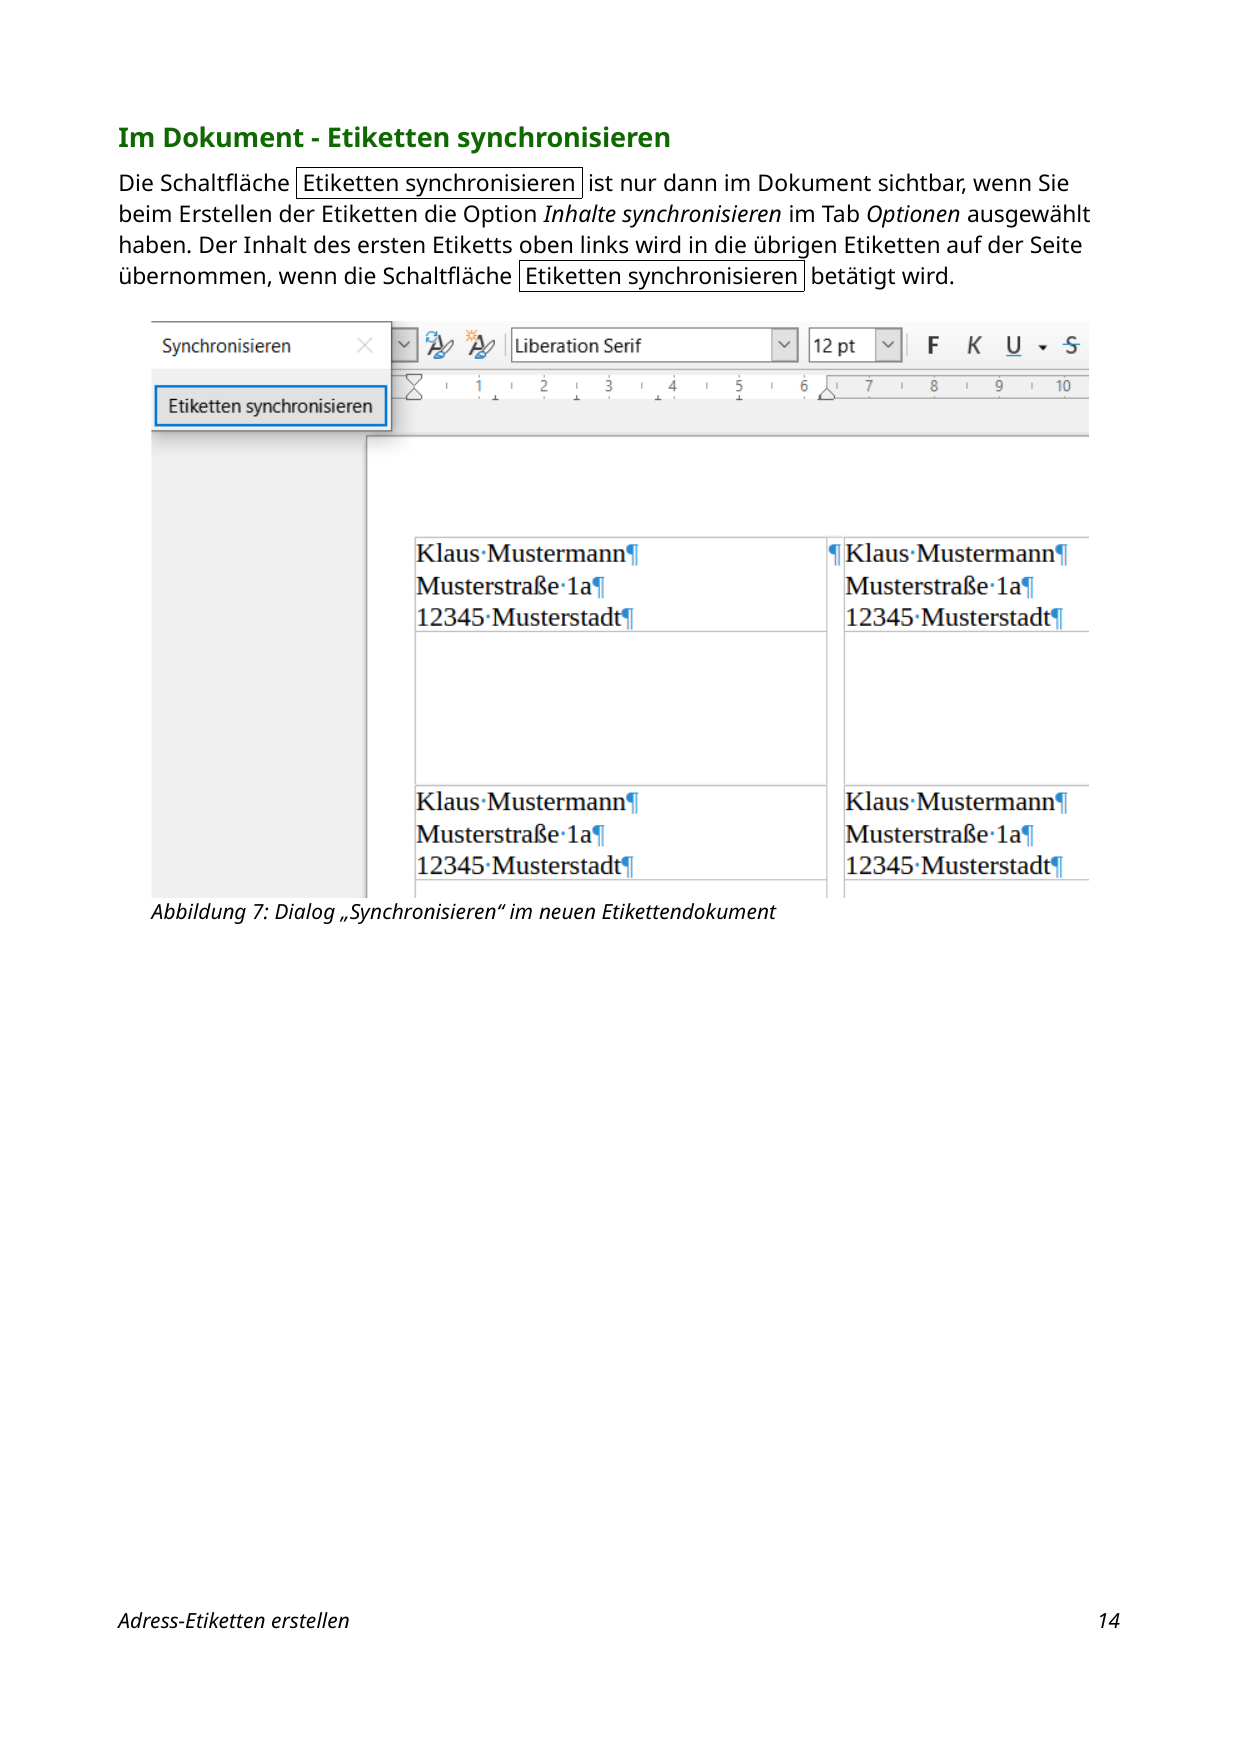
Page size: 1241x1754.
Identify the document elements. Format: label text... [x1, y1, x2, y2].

text Die Schaltfläche Etiketten synchronisieren ist nur dann im Dokument sichtbar, wenn Sie beim Erstellen der Etiketten die Option Inhalte synchronisieren im Tab Optionen ausgewählt haben. Der Inhalt des ersten Etiketts oben links wird in die übrigen Etiketten auf der Seite übernommen, wenn die Schaltfläche Etiketten synchronisieren betätigt wird. [118, 167, 1122, 291]
picture [151, 321, 1089, 898]
text Abbildung 7: Dialog „Synchronisieren“ im neuen Etikettendokument [151, 898, 1089, 926]
subtitle Im Dokument - Etiketten synchronisieren [118, 118, 1122, 155]
